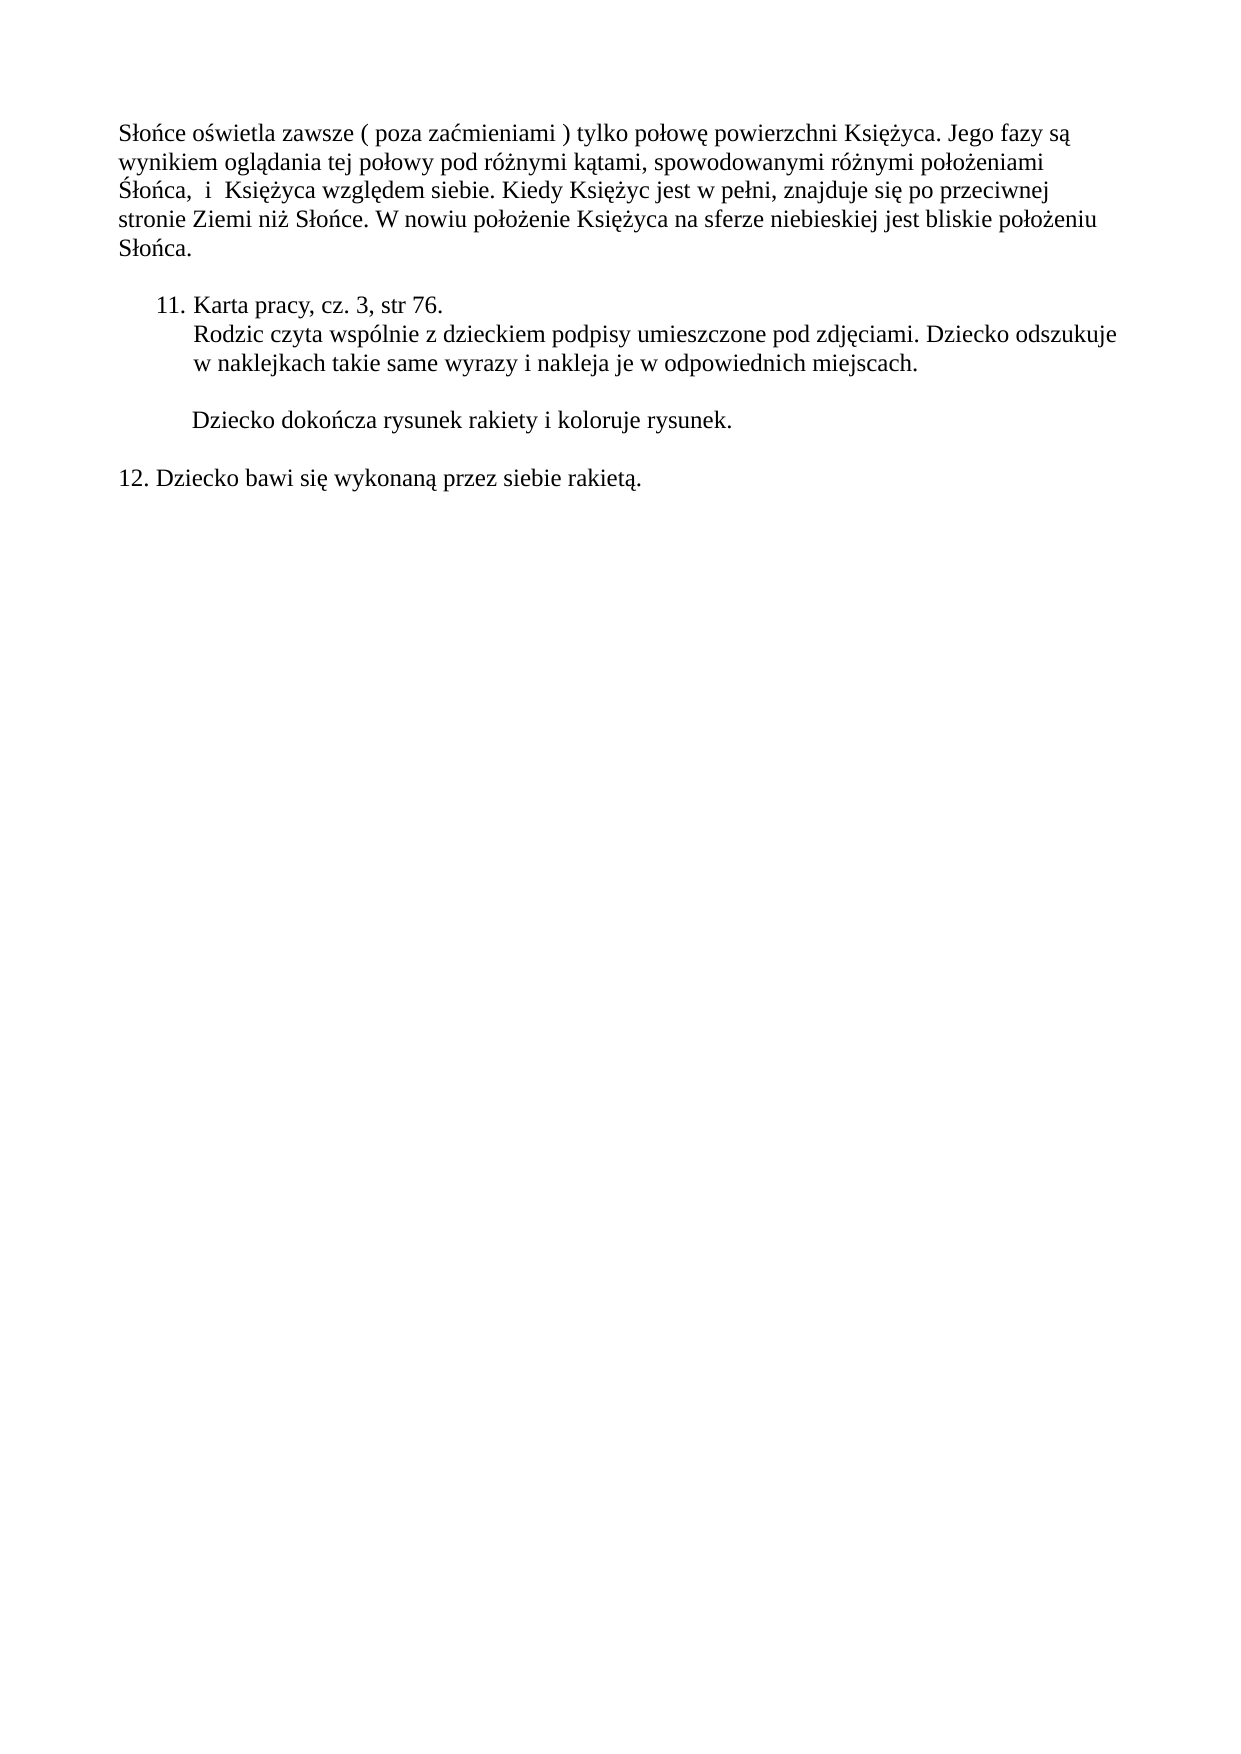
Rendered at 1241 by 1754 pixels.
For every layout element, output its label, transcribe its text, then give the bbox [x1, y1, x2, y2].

list Rodzic czyta wspólnie z dzieckiem podpisy umieszczone pod zdjęciami. Dziecko odszukuje w naklejkach takie same wyrazy i nakleja je w odpowiednich miejscach. [156, 319, 1122, 377]
text 12. Dziecko bawi się wykonaną przez siebie rakietą. [118, 463, 1122, 492]
text Słońce oświetla zawsze ( poza zaćmieniami ) tylko połowę powierzchni Księżyca. Jego fazy są wynikiem oglądania tej połowy pod różnymi kątami, spowodowanymi różnymi położeniami Śłońca, i Księżyca względem siebie. Kiedy Księżyc jest w pełni, znajduje się po przeciwnej stronie Ziemi niż Słońce. W nowiu położenie Księżyca na sferze niebieskiej jest bliskie położeniu Słońca. [118, 118, 1122, 262]
list Karta pracy, cz. 3, str 76. [156, 291, 1122, 319]
text Dziecko dokończa rysunek rakiety i koloruje rysunek. [118, 406, 1122, 434]
